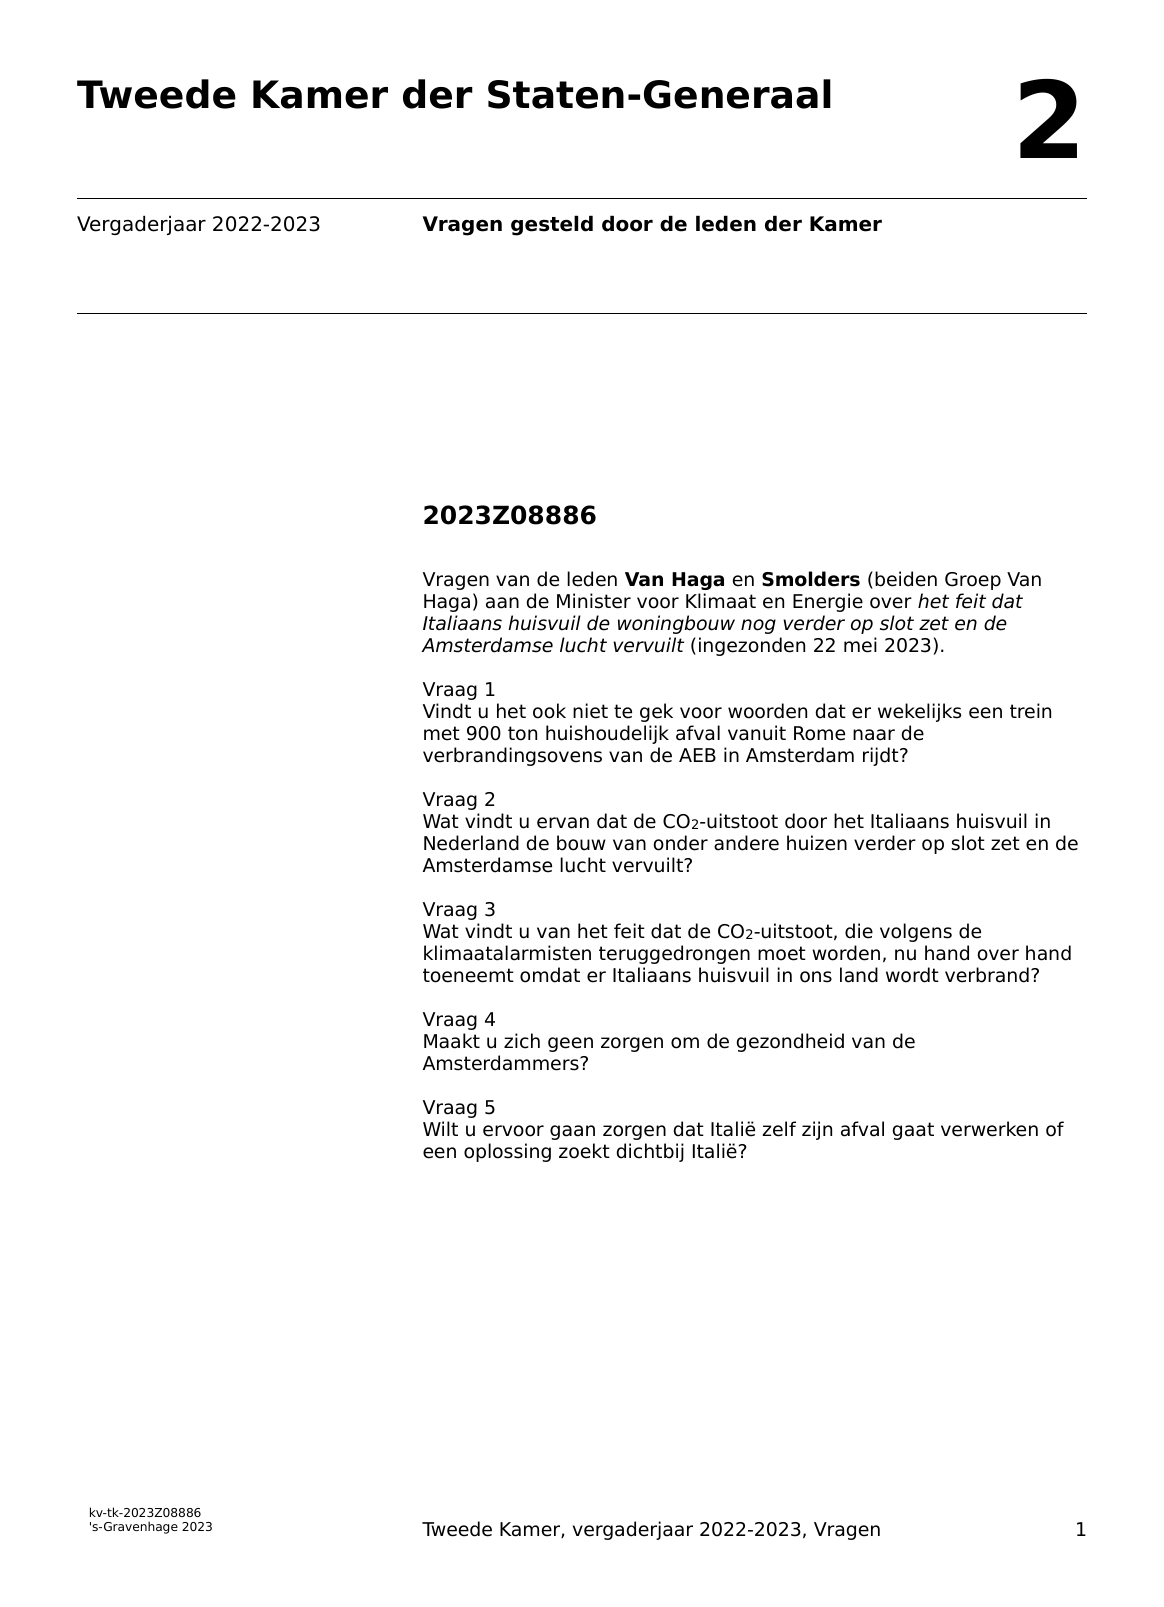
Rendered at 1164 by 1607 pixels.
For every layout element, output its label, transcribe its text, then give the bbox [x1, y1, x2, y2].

text Vraag 5 [422, 1097, 1087, 1119]
text Vindt u het ook niet te gek voor woorden dat er wekelijks een trein met 900 ton huishoudelijk afval vanuit Rome naar de verbrandingsovens van de AEB in Amsterdam rijdt? [422, 701, 1087, 767]
text Wilt u ervoor gaan zorgen dat Italië zelf zijn afval gaat verwerken of een oplossing zoekt dichtbij Italië? [422, 1119, 1087, 1163]
table_header Tweede Kamer der Staten-Generaal [77, 59, 886, 198]
text 's-Gravenhage 2023 [88, 1520, 323, 1534]
table_header 2 [886, 59, 1087, 198]
text Wat vindt u van het feit dat de CO2-uitstoot, die volgens de klimaatalarmisten teruggedrongen moet worden, nu hand over hand toeneemt omdat er Italiaans huisvuil in ons land wordt verbrand? [422, 921, 1087, 987]
text Wat vindt u ervan dat de CO2-uitstoot door het Italiaans huisvuil in Nederland de bouw van onder andere huizen verder op slot zet en de Amsterdamse lucht vervuilt? [422, 811, 1087, 877]
text kv-tk-2023Z08886 [88, 1506, 323, 1520]
text Vraag 4 [422, 1009, 1087, 1031]
table_cell Vragen gesteld door de leden der Kamer [422, 199, 1087, 313]
text Maakt u zich geen zorgen om de gezondheid van de Amsterdammers? [422, 1031, 1087, 1075]
text Vragen van de leden Van Haga en Smolders (beiden Groep Van Haga) aan de Minister voor Klimaat en Energie over het feit dat Italiaans huisvuil de woningbouw nog verder op slot zet en de Amsterdamse lucht vervuilt (ingezonden 22 mei 2023). [422, 569, 1087, 657]
text Vraag 1 [422, 679, 1087, 701]
text 2023Z08886 [422, 501, 1087, 531]
text Vraag 3 [422, 899, 1087, 921]
table_cell Vergaderjaar 2022-2023 [77, 199, 422, 313]
text Vraag 2 [422, 789, 1087, 811]
